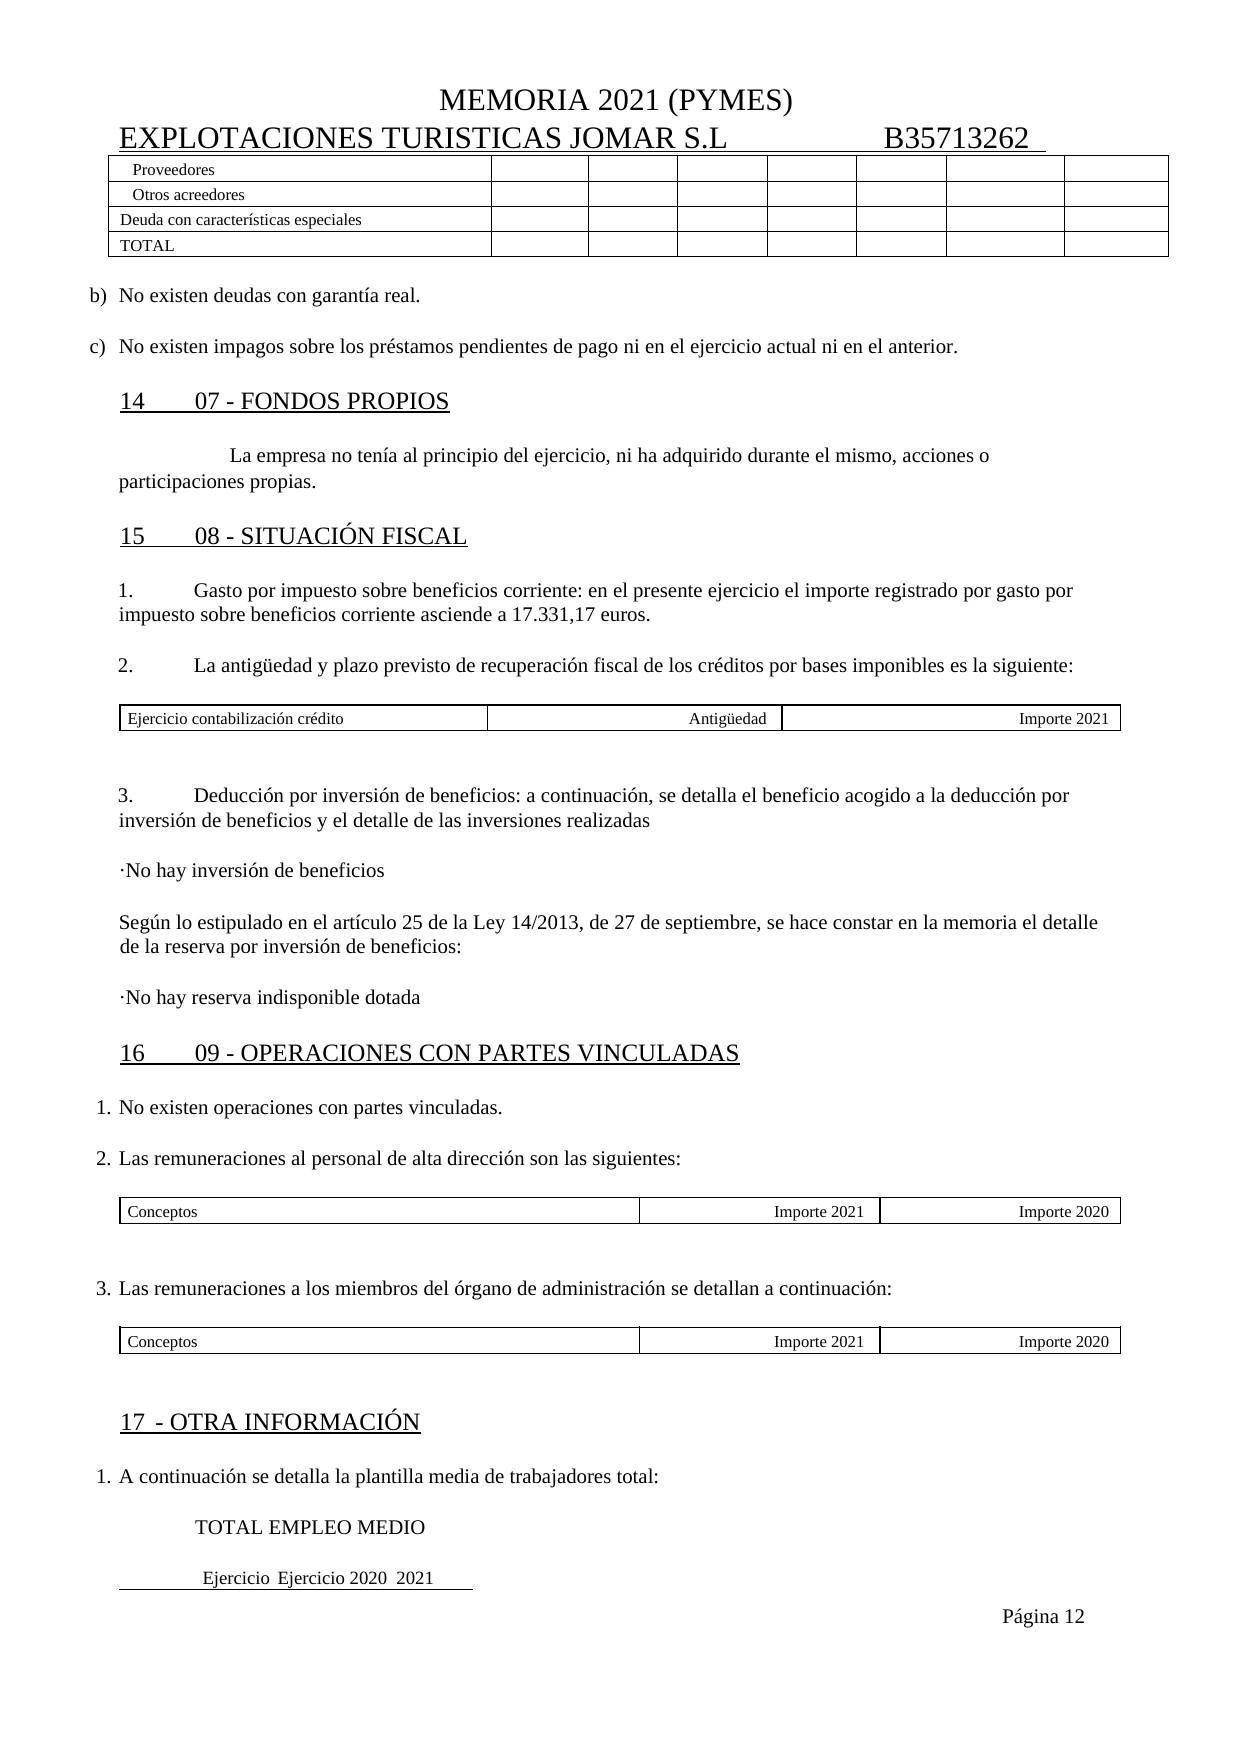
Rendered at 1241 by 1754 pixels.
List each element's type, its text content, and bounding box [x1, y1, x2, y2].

table_header Importe 2021 [783, 706, 1120, 730]
table_cell [768, 207, 856, 231]
table_cell [768, 232, 856, 256]
table_cell [947, 156, 1064, 181]
table_cell [857, 207, 946, 231]
table_header Importe 2020 [881, 1198, 1120, 1223]
table_header Importe 2021 [640, 1198, 879, 1223]
table_cell [947, 207, 1064, 231]
table_header Importe 2020 [881, 1328, 1120, 1352]
table_header Conceptos [121, 1198, 639, 1223]
subtitle - OTRA INFORMACIÓN [120, 1407, 1122, 1436]
table_cell [947, 232, 1064, 256]
table_cell [1065, 207, 1168, 231]
table_cell [589, 207, 677, 231]
text La empresa no tenía al principio del ejercicio, ni ha adquirido durante el mismo, acciones o [119, 443, 1106, 467]
list Las remuneraciones al personal de alta dirección son las siguientes: [96, 1146, 1121, 1170]
table_cell [589, 182, 677, 206]
table_cell [947, 182, 1064, 206]
table_cell [678, 156, 767, 181]
table_cell Otros acreedores [109, 182, 491, 206]
table_cell TOTAL [109, 232, 491, 256]
table_cell [678, 232, 767, 256]
list A continuación se detalla la plantilla media de trabajadores total: [96, 1464, 1122, 1488]
list La antigüedad y plazo previsto de recuperación fiscal de los créditos por bases imponibles es la siguiente: [118, 653, 1121, 677]
table_cell [492, 156, 588, 181]
table_cell [589, 232, 677, 256]
text Según lo estipulado en el artículo 25 de la Ley 14/2013, de 27 de septiembre, se hace constar en la memoria el detalle de la reserva por inversión de beneficios: [118, 910, 1121, 958]
table_cell [492, 182, 588, 206]
list No existen deudas con garantía real. [89, 283, 1121, 307]
table_cell [492, 207, 588, 231]
table_header Conceptos [121, 1328, 639, 1352]
text ·No hay inversión de beneficios [118, 858, 1122, 882]
table_cell [678, 207, 767, 231]
table_cell [857, 182, 946, 206]
subtitle 07 - FONDOS PROPIOS [119, 386, 1122, 415]
table_header Ejercicio contabilización crédito [121, 706, 487, 730]
table_cell Proveedores [109, 156, 491, 181]
table_cell [1065, 182, 1168, 206]
list Deducción por inversión de beneficios: a continuación, se detalla el beneficio acogido a la deducción por inversión de beneficios y el detalle de las inversiones realizadas [118, 783, 1121, 832]
table_cell [768, 156, 856, 181]
list Gasto por impuesto sobre beneficios corriente: en el presente ejercicio el importe registrado por gasto por impuesto sobre beneficios corriente asciende a 17.331,17 euros. [118, 577, 1121, 626]
subtitle 08 - SITUACIÓN FISCAL [119, 521, 1122, 550]
table_header Importe 2021 [640, 1328, 879, 1352]
table_cell [492, 232, 588, 256]
table_cell Deuda con características especiales [109, 207, 491, 231]
text TOTAL EMPLEO MEDIO [195, 1515, 1122, 1539]
list No existen operaciones con partes vinculadas. [96, 1095, 1121, 1119]
text Ejercicio Ejercicio 2020 2021 [202, 1567, 519, 1588]
list No existen impagos sobre los préstamos pendientes de pago ni en el ejercicio actual ni en el anterior. [89, 334, 1121, 358]
table_cell [678, 182, 767, 206]
table_header Antigüedad [488, 706, 781, 730]
list Las remuneraciones a los miembros del órgano de administración se detallan a continuación: [96, 1276, 1121, 1300]
table_cell [857, 232, 946, 256]
table_cell [1065, 232, 1168, 256]
table_cell [857, 156, 946, 181]
text participaciones propias. [118, 469, 1121, 493]
table_cell [589, 156, 677, 181]
text ·No hay reserva indisponible dotada [118, 985, 1122, 1009]
table_cell [1065, 156, 1168, 181]
subtitle 09 - OPERACIONES CON PARTES VINCULADAS [119, 1038, 1122, 1067]
table_cell [768, 182, 856, 206]
